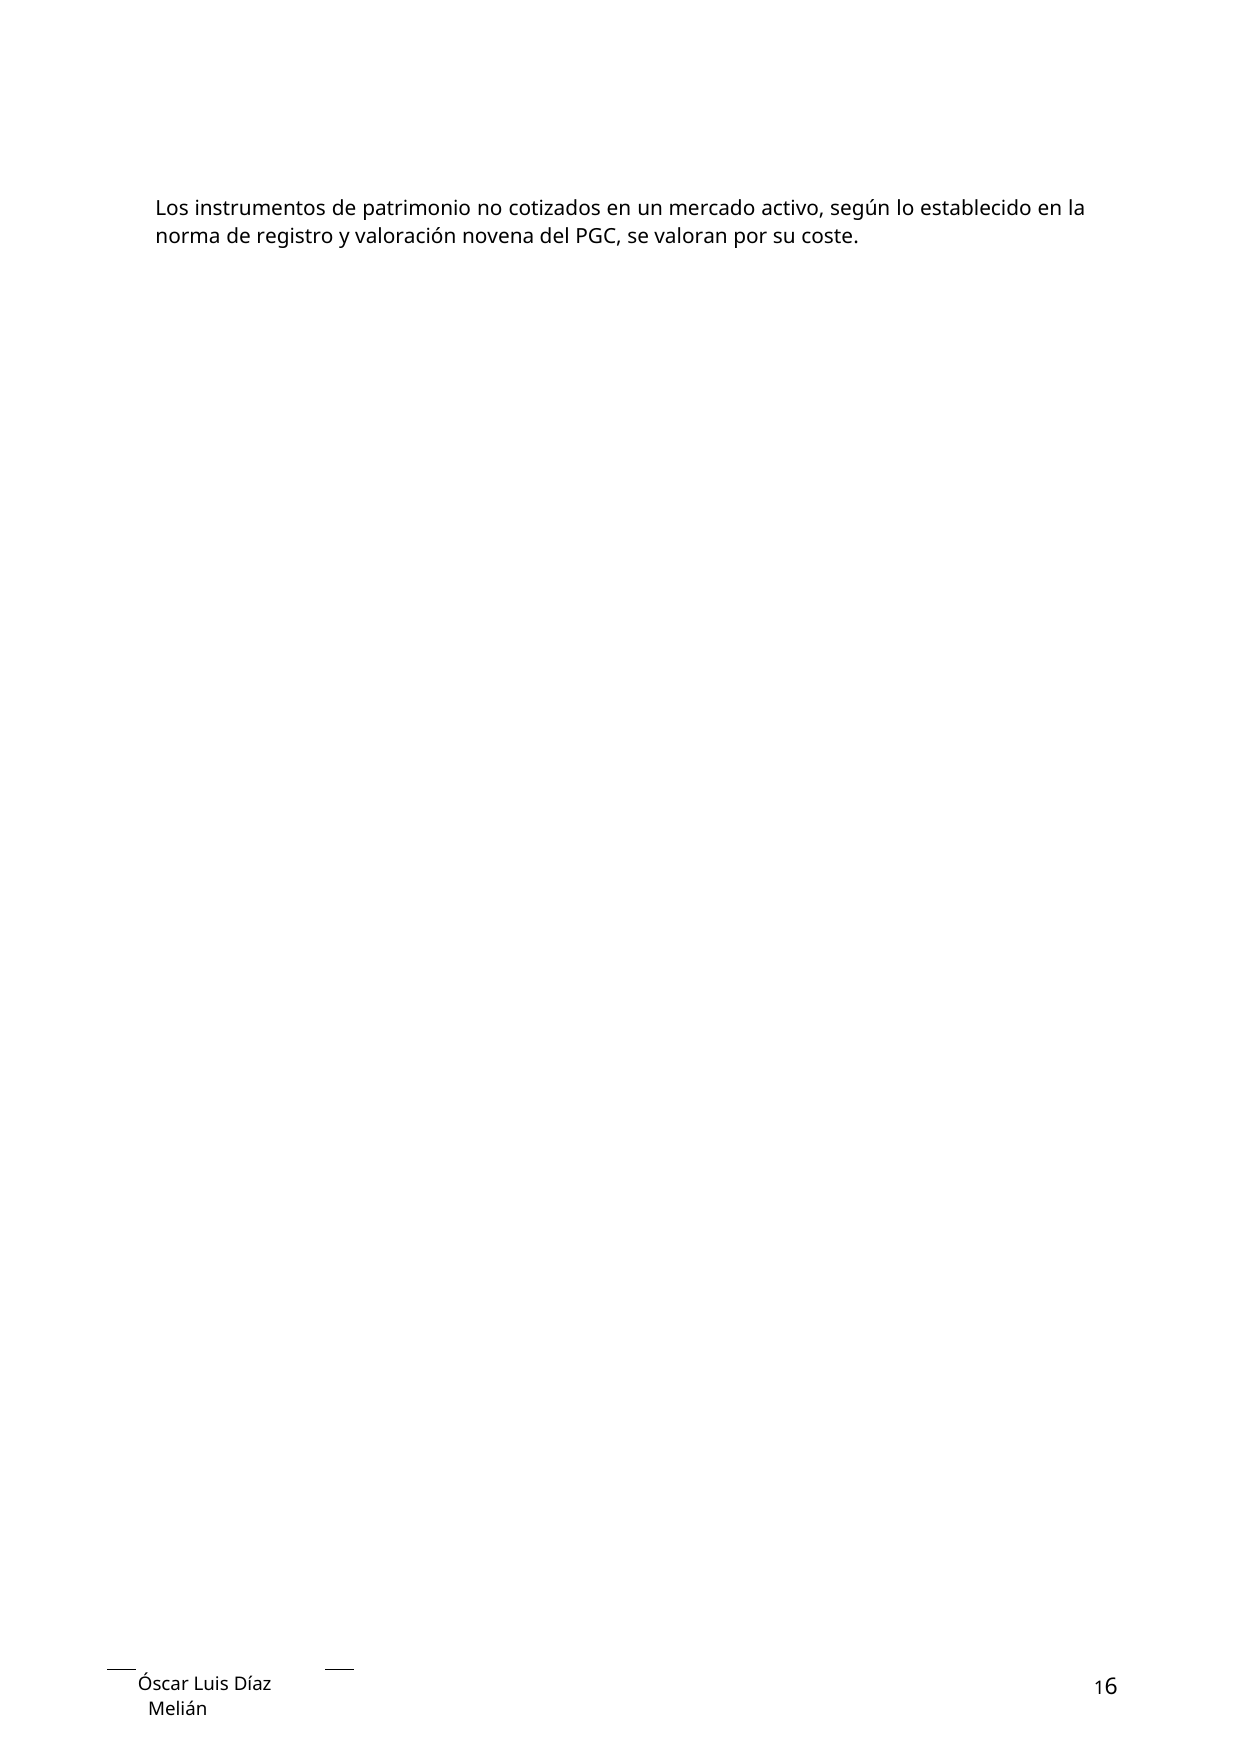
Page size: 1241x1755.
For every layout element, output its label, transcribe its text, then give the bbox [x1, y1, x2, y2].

text Los instrumentos de patrimonio no cotizados en un mercado activo, según lo establecido en la norma de registro y valoración novena del PGC, se valoran por su coste. [155, 193, 1128, 250]
